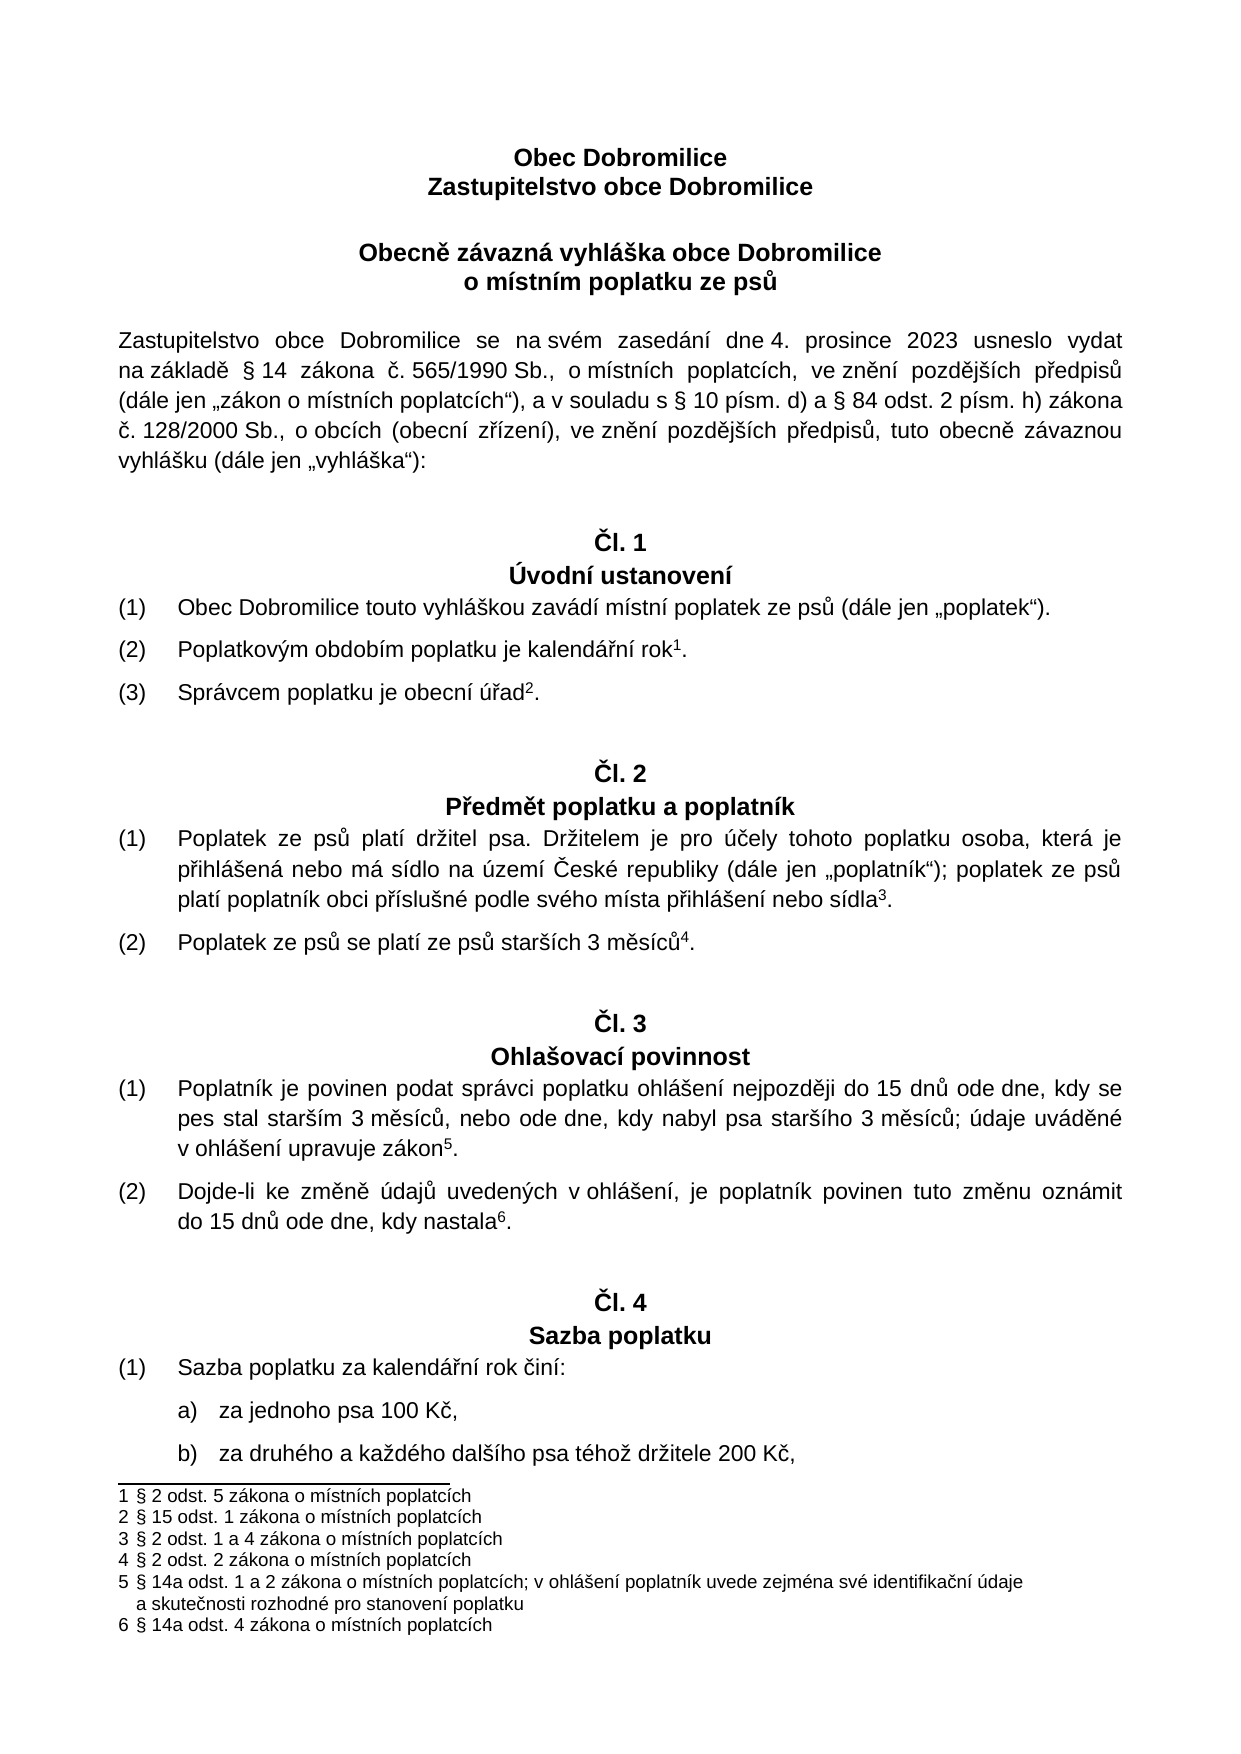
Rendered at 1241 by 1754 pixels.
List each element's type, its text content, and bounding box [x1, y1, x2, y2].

list Obec Dobromilice touto vyhláškou zavádí místní poplatek ze psů (dále jen „poplatek“). [118, 594, 1122, 620]
subtitle Čl. 3 Ohlašovací povinnost [118, 1009, 1122, 1071]
list za jednoho psa 100 Kč, [177, 1397, 1122, 1423]
list § 2 odst. 2 zákona o místních poplatcích [118, 1549, 1122, 1571]
list § 14a odst. 1 a 2 zákona o místních poplatcích; v ohlášení poplatník uvede zejména své identifikační údaje a skutečnosti rozhodné pro stanovení poplatku [118, 1571, 1122, 1614]
text Obec Dobromilice Zastupitelstvo obce Dobromilice [118, 143, 1122, 201]
list Správcem poplatku je obecní úřad. [118, 679, 1122, 706]
list § 2 odst. 5 zákona o místních poplatcích [118, 1484, 1122, 1506]
list Poplatník je povinen podat správci poplatku ohlášení nejpozději do 15 dnů ode dne, kdy se pes stal starším 3 měsíců, nebo ode dne, kdy nabyl psa staršího 3 měsíců; údaje uváděné v ohlášení upravuje zákon. [118, 1075, 1122, 1162]
list Poplatek ze psů se platí ze psů starších 3 měsíců. [118, 928, 1122, 955]
list § 15 odst. 1 zákona o místních poplatcích [118, 1506, 1122, 1528]
text Zastupitelstvo obce Dobromilice se na svém zasedání dne 4. prosince 2023 usneslo vydat na základě § 14 zákona č. 565/1990 Sb., o místních poplatcích, ve znění pozdějších předpisů (dále jen „zákon o místních poplatcích“), a v souladu s § 10 písm. d) a § 84 odst. 2 písm. h) zákona č. 128/2000 Sb., o obcích (obecní zřízení), ve znění pozdějších předpisů, tuto obecně závaznou vyhlášku (dále jen „vyhláška“): [118, 327, 1122, 474]
list Dojde-li ke změně údajů uvedených v ohlášení, je poplatník povinen tuto změnu oznámit do 15 dnů ode dne, kdy nastala. [118, 1178, 1122, 1234]
list § 14a odst. 4 zákona o místních poplatcích [118, 1614, 1122, 1635]
subtitle Čl. 1 Úvodní ustanovení [118, 528, 1122, 589]
subtitle Obecně závazná vyhláška obce Dobromilice o místním poplatku ze psů [118, 238, 1122, 295]
list Poplatkovým obdobím poplatku je kalendářní rok. [118, 636, 1122, 663]
subtitle Čl. 2 Předmět poplatku a poplatník [118, 759, 1122, 821]
list Sazba poplatku za kalendářní rok činí: [118, 1354, 1122, 1381]
list § 2 odst. 1 a 4 zákona o místních poplatcích [118, 1528, 1122, 1549]
subtitle Čl. 4 Sazba poplatku [118, 1288, 1122, 1350]
list za druhého a každého dalšího psa téhož držitele 200 Kč, [177, 1440, 1122, 1466]
list Poplatek ze psů platí držitel psa. Držitelem je pro účely tohoto poplatku osoba, která je přihlášená nebo má sídlo na území České republiky (dále jen „poplatník“); poplatek ze psů platí poplatník obci příslušné podle svého místa přihlášení nebo sídla. [118, 825, 1122, 912]
